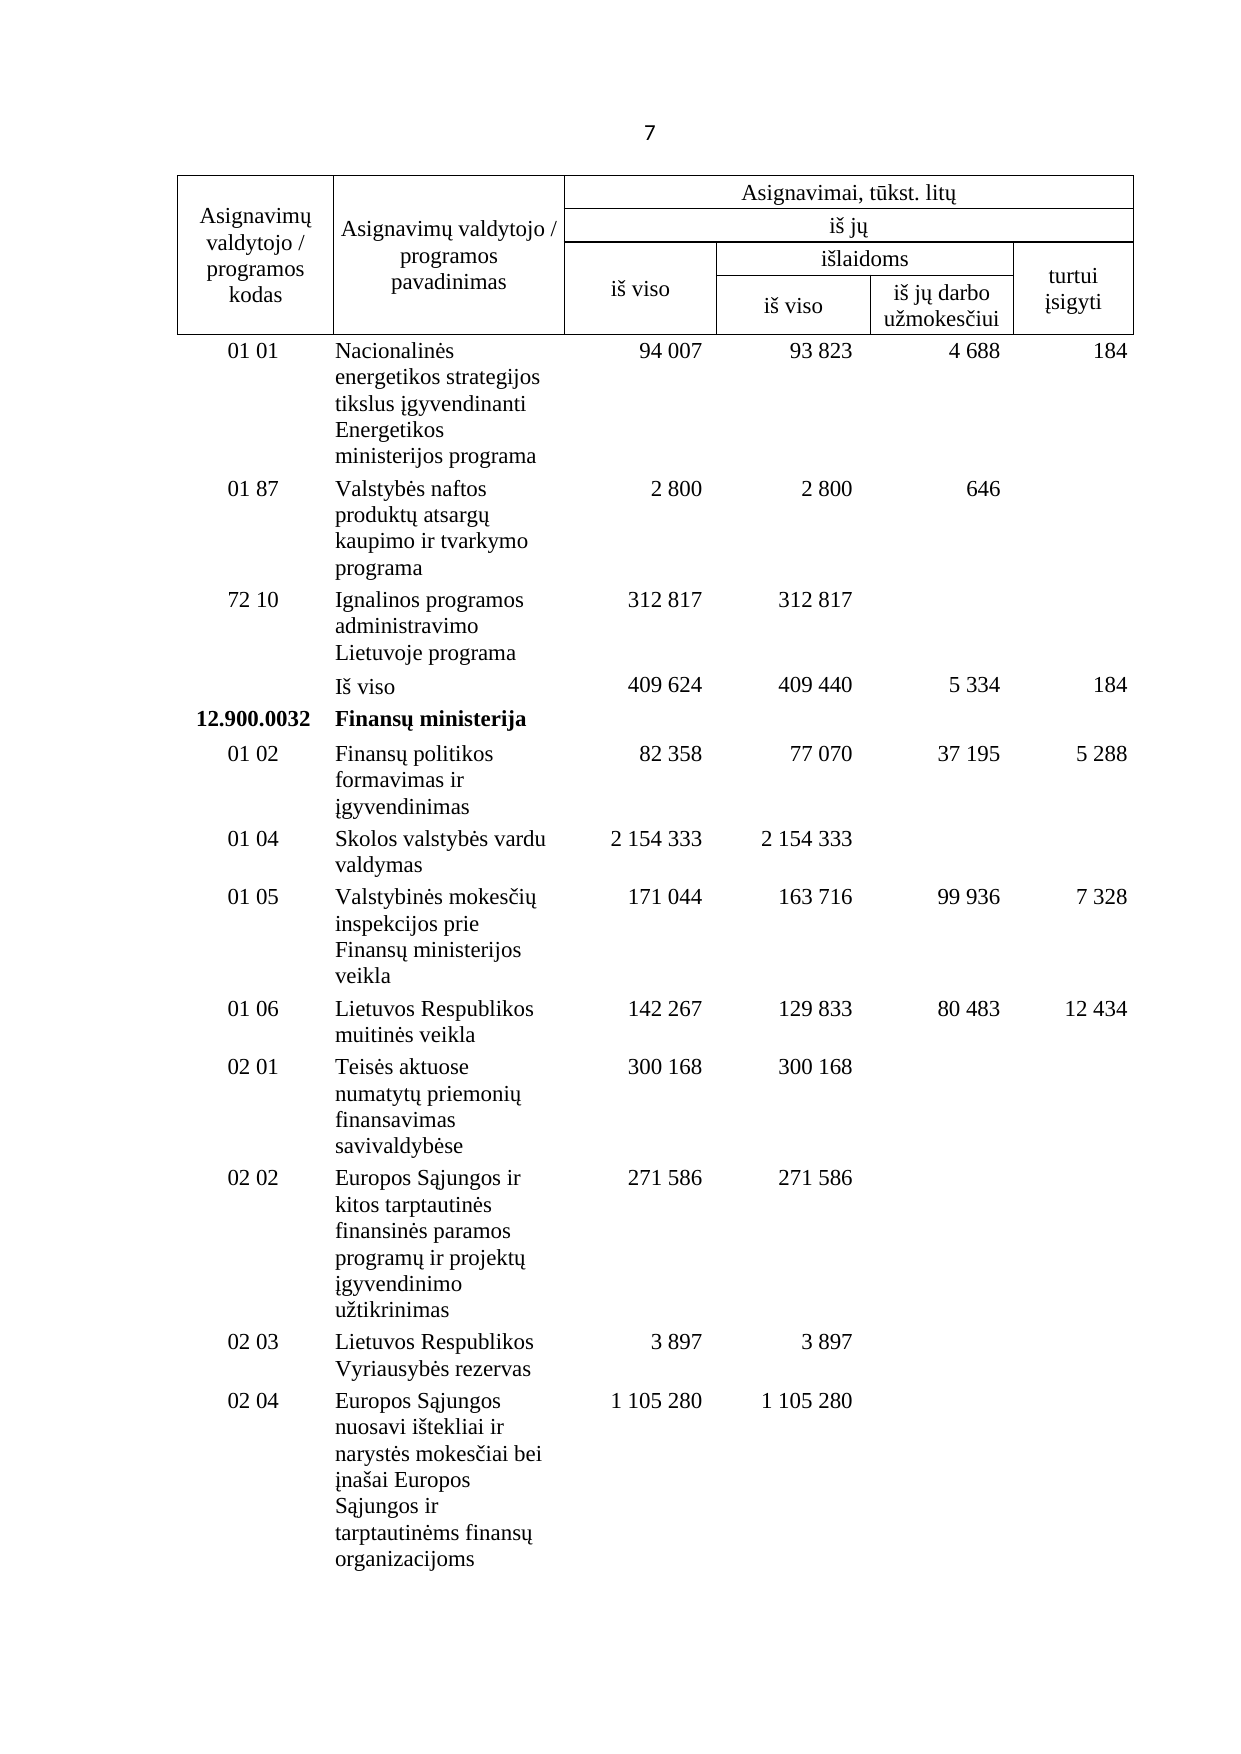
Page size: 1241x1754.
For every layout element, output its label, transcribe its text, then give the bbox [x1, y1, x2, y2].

table_cell [1006, 703, 1133, 737]
table_cell Valstybės naftos produktų atsargų kaupimo ir tvarkymo programa [329, 472, 558, 583]
table_cell [177, 668, 329, 702]
table_cell 93 823 [708, 335, 858, 472]
table_cell [1006, 472, 1133, 583]
table_cell 271 586 [708, 1162, 858, 1326]
table_cell 163 716 [708, 881, 858, 992]
table_cell 80 483 [858, 992, 1006, 1050]
table_cell [558, 703, 708, 737]
table_cell 01 01 [177, 335, 329, 472]
table_cell 77 070 [708, 737, 858, 822]
table_cell [858, 822, 1006, 881]
table_cell 72 10 [177, 583, 329, 668]
table_cell 2 800 [558, 472, 708, 583]
table_cell turtui įsigyti [1014, 243, 1133, 334]
table_cell 02 01 [177, 1050, 329, 1162]
table_cell 646 [858, 472, 1006, 583]
table_cell Nacionalinės energetikos strategijos tikslus įgyvendinanti Energetikos ministerijos programa [329, 335, 558, 472]
table_cell 5 334 [858, 668, 1006, 702]
table_cell 184 [1006, 668, 1133, 702]
table_cell Finansų politikos formavimas ir įgyvendinimas [329, 737, 558, 822]
table_cell 184 [1006, 335, 1133, 472]
table_cell 142 267 [558, 992, 708, 1050]
table_cell 3 897 [558, 1326, 708, 1384]
table_cell [1006, 1326, 1133, 1384]
table_cell 312 817 [558, 583, 708, 668]
table_cell 409 624 [558, 668, 708, 702]
table_cell 02 02 [177, 1162, 329, 1326]
table_cell 300 168 [558, 1050, 708, 1162]
table_cell Valstybinės mokesčių inspekcijos prie Finansų ministerijos veikla [329, 881, 558, 992]
table_cell [708, 703, 858, 737]
table_cell 1 105 280 [558, 1384, 708, 1574]
table_cell 94 007 [558, 335, 708, 472]
table_cell 4 688 [858, 335, 1006, 472]
table_cell 312 817 [708, 583, 858, 668]
table_cell 12.900.0032 [177, 703, 329, 737]
table_cell 12 434 [1006, 992, 1133, 1050]
table_cell Ignalinos programos administravimo Lietuvoje programa [329, 583, 558, 668]
table_cell 171 044 [558, 881, 708, 992]
table_header Asignavimai, tūkst. litų [565, 176, 1133, 208]
table_cell išlaidoms [717, 243, 1013, 274]
table_cell Teisės aktuose numatytų priemonių finansavimas savivaldybėse [329, 1050, 558, 1162]
table_cell Skolos valstybės vardu valdymas [329, 822, 558, 881]
table_cell 7 328 [1006, 881, 1133, 992]
table_header Asignavimų valdytojo / programos pavadinimas [334, 176, 564, 334]
table_cell [858, 1050, 1006, 1162]
table_cell 129 833 [708, 992, 858, 1050]
table_cell 01 02 [177, 737, 329, 822]
table_cell Lietuvos Respublikos Vyriausybės rezervas [329, 1326, 558, 1384]
table_cell [1006, 1162, 1133, 1326]
table_cell Iš viso [329, 668, 558, 702]
table_cell 409 440 [708, 668, 858, 702]
table_cell 02 04 [177, 1384, 329, 1574]
table_cell [858, 703, 1006, 737]
table_cell Europos Sąjungos nuosavi ištekliai ir narystės mokesčiai bei įnašai Europos Sąjungos ir tarptautinėms finansų organizacijoms [329, 1384, 558, 1574]
table_cell Finansų ministerija [329, 703, 558, 737]
table_cell 300 168 [708, 1050, 858, 1162]
table_cell 02 03 [177, 1326, 329, 1384]
table_cell iš viso [565, 243, 716, 334]
table_cell 2 800 [708, 472, 858, 583]
table_cell 271 586 [558, 1162, 708, 1326]
table_cell [858, 583, 1006, 668]
table_cell 01 06 [177, 992, 329, 1050]
table_cell 37 195 [858, 737, 1006, 822]
table_cell 2 154 333 [558, 822, 708, 881]
table_cell [1006, 583, 1133, 668]
table_cell Europos Sąjungos ir kitos tarptautinės finansinės paramos programų ir projektų įgyvendinimo užtikrinimas [329, 1162, 558, 1326]
table_cell 2 154 333 [708, 822, 858, 881]
table_cell Lietuvos Respublikos muitinės veikla [329, 992, 558, 1050]
table_cell 5 288 [1006, 737, 1133, 822]
table_cell [858, 1384, 1006, 1574]
table_cell 01 05 [177, 881, 329, 992]
table_cell [858, 1326, 1006, 1384]
table_cell 01 04 [177, 822, 329, 881]
table_cell [1006, 1050, 1133, 1162]
table_cell [1006, 822, 1133, 881]
table_cell iš jų [565, 209, 1133, 241]
table_header Asignavimų valdytojo / programos kodas [178, 176, 333, 334]
table_cell 82 358 [558, 737, 708, 822]
table_cell iš viso [717, 276, 870, 334]
table_cell 01 87 [177, 472, 329, 583]
table_cell 99 936 [858, 881, 1006, 992]
table_cell iš jų darbo užmokesčiui [871, 276, 1013, 334]
table_cell [1006, 1384, 1133, 1574]
table_cell 1 105 280 [708, 1384, 858, 1574]
table_cell 3 897 [708, 1326, 858, 1384]
table_cell [858, 1162, 1006, 1326]
